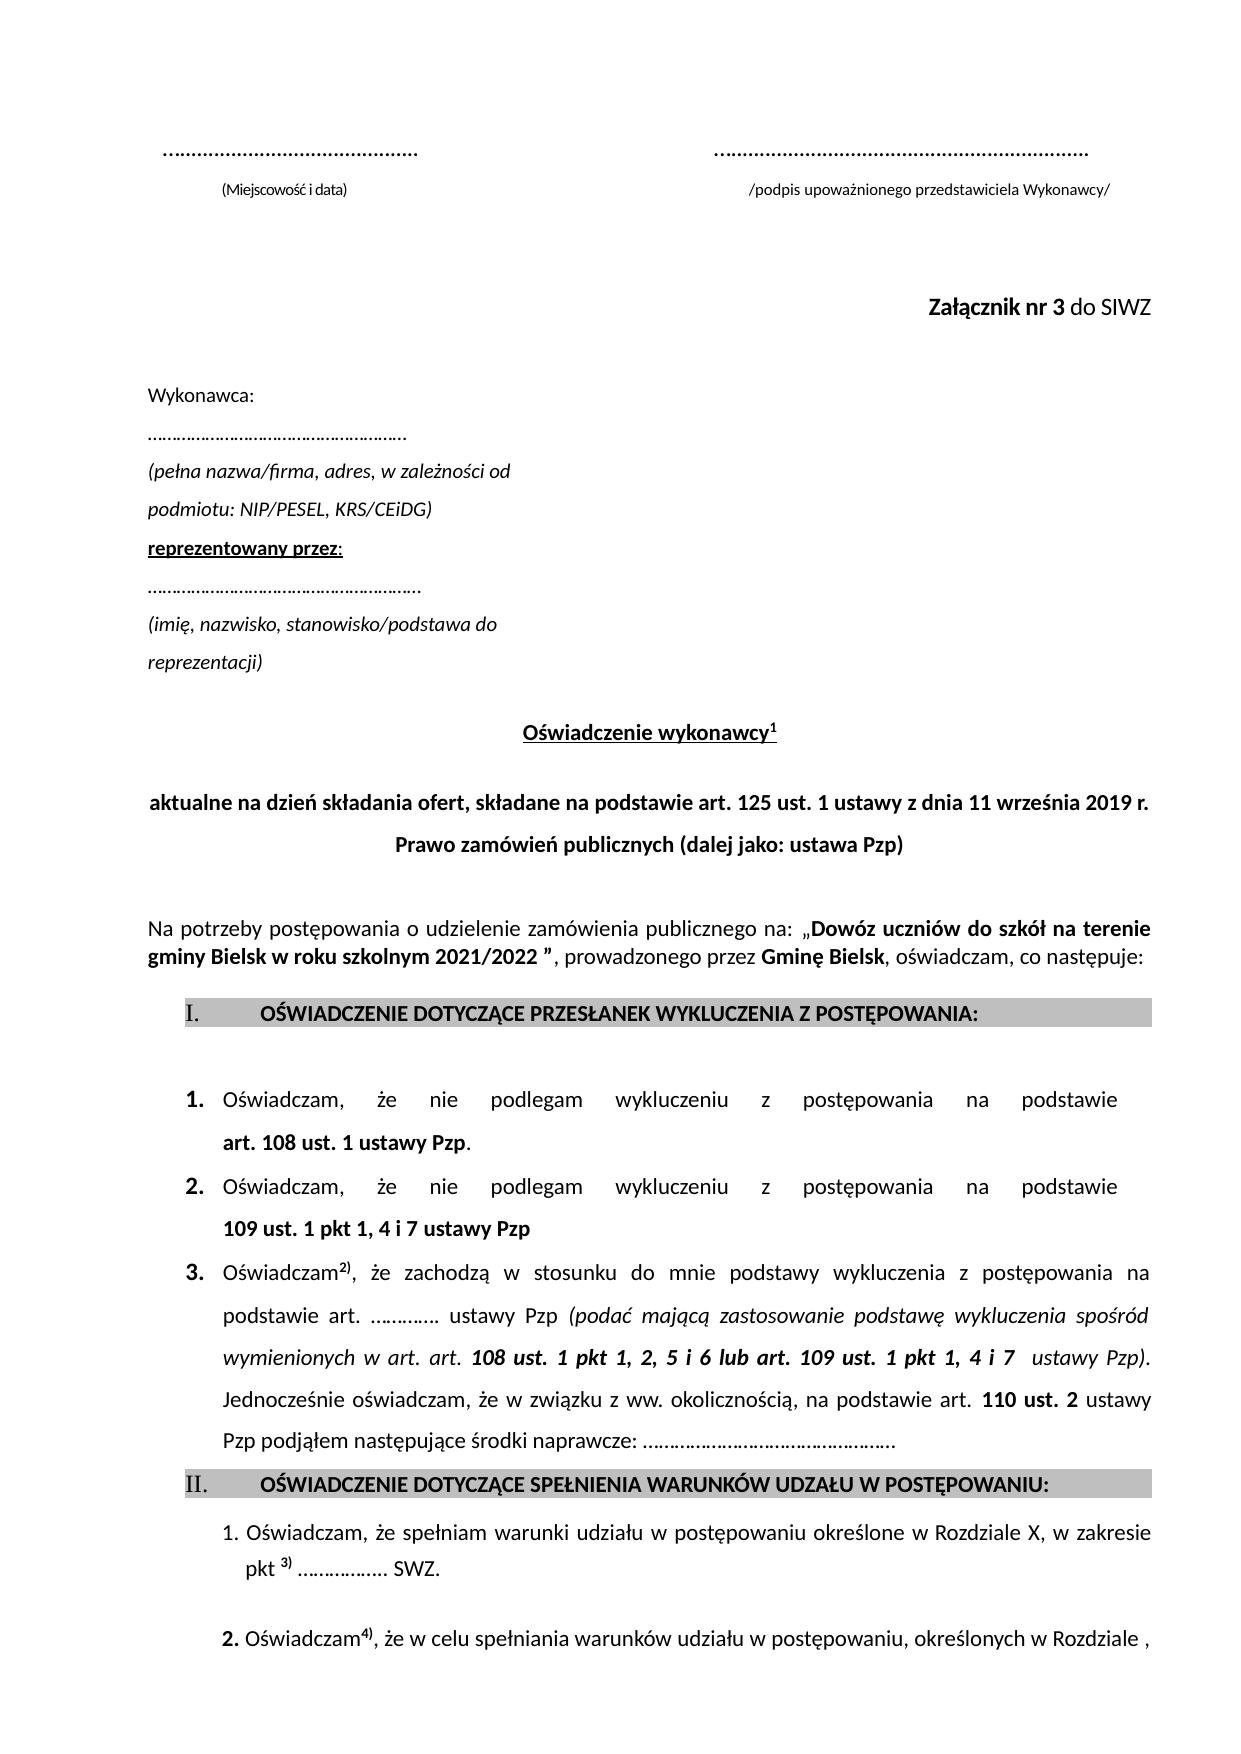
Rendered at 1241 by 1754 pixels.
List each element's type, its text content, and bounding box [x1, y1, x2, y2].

text Oświadczenie wykonawcy1 [148, 718, 1152, 746]
text (imię, nazwisko, stanowisko/podstawa do reprezentacji) [148, 611, 531, 674]
text (pełna nazwa/firma, adres, w zależności od podmiotu: NIP/PESEL, KRS/CEiDG) [148, 458, 531, 522]
text 1. Oświadczam, że spełniam warunki udziału w postępowaniu określone w Rozdziale X, w zakresie pkt 3) …………….. SWZ. [222, 1512, 1152, 1583]
list OŚWIADCZENIE DOTYCZĄCE SPEŁNIENIA WARUNKÓW UDZAŁU W POSTĘPOWANIU: [185, 1469, 1152, 1498]
text Załącznik nr 3 do SIWZ [301, 291, 1152, 321]
text Wykonawca: [148, 382, 1152, 408]
text Na potrzeby postępowania o udzielenie zamówienia publicznego na: „Dowóz uczniów do szkół na terenie gminy Bielsk w roku szkolnym 2021/2022 ”, prowadzonego przez Gminę Bielsk, oświadczam, co następuje: [148, 914, 1152, 970]
text ….......................................... …............................................................... [162, 132, 1152, 162]
text reprezentowany przez: [148, 535, 1152, 560]
list Oświadczam, że nie podlegam wykluczeniu z postępowania na podstawie art. 108 ust. 1 ustawy Pzp. [185, 1083, 1152, 1156]
list Oświadczam2), że zachodzą w stosunku do mnie podstawy wykluczenia z postępowania na podstawie art. …………. ustawy Pzp (podać mającą zastosowanie podstawę wykluczenia spośród wymienionych w art. art. 108 ust. 1 pkt 1, 2, 5 i 6 lub art. 109 ust. 1 pkt 1, 4 i 7 ustawy Pzp). Jednocześnie oświadczam, że w związku z ww. okolicznością, na podstawie art. 110 ust. 2 ustawy Pzp podjąłem następujące środki naprawcze: ………………………………………… [185, 1256, 1152, 1455]
text ……………………………………………… [148, 420, 531, 446]
text (Miejscowość i data) /podpis upoważnionego przedstawiciela Wykonawcy/ [162, 179, 1152, 199]
list OŚWIADCZENIE DOTYCZĄCE PRZESŁANEK WYKLUCZENIA Z POSTĘPOWANIA: [185, 998, 1152, 1027]
text ………………………………………………… [148, 573, 531, 598]
list Oświadczam, że nie podlegam wykluczeniu z postępowania na podstawie 109 ust. 1 pkt 1, 4 i 7 ustawy Pzp [185, 1170, 1152, 1242]
text aktualne na dzień składania ofert, składane na podstawie art. 125 ust. 1 ustawy z dnia 11 września 2019 r. Prawo zamówień publicznych (dalej jako: ustawa Pzp) [148, 788, 1152, 858]
text 2. Oświadczam4), że w celu spełniania warunków udziału w postępowaniu, określonych w Rozdziale , [222, 1618, 1152, 1654]
